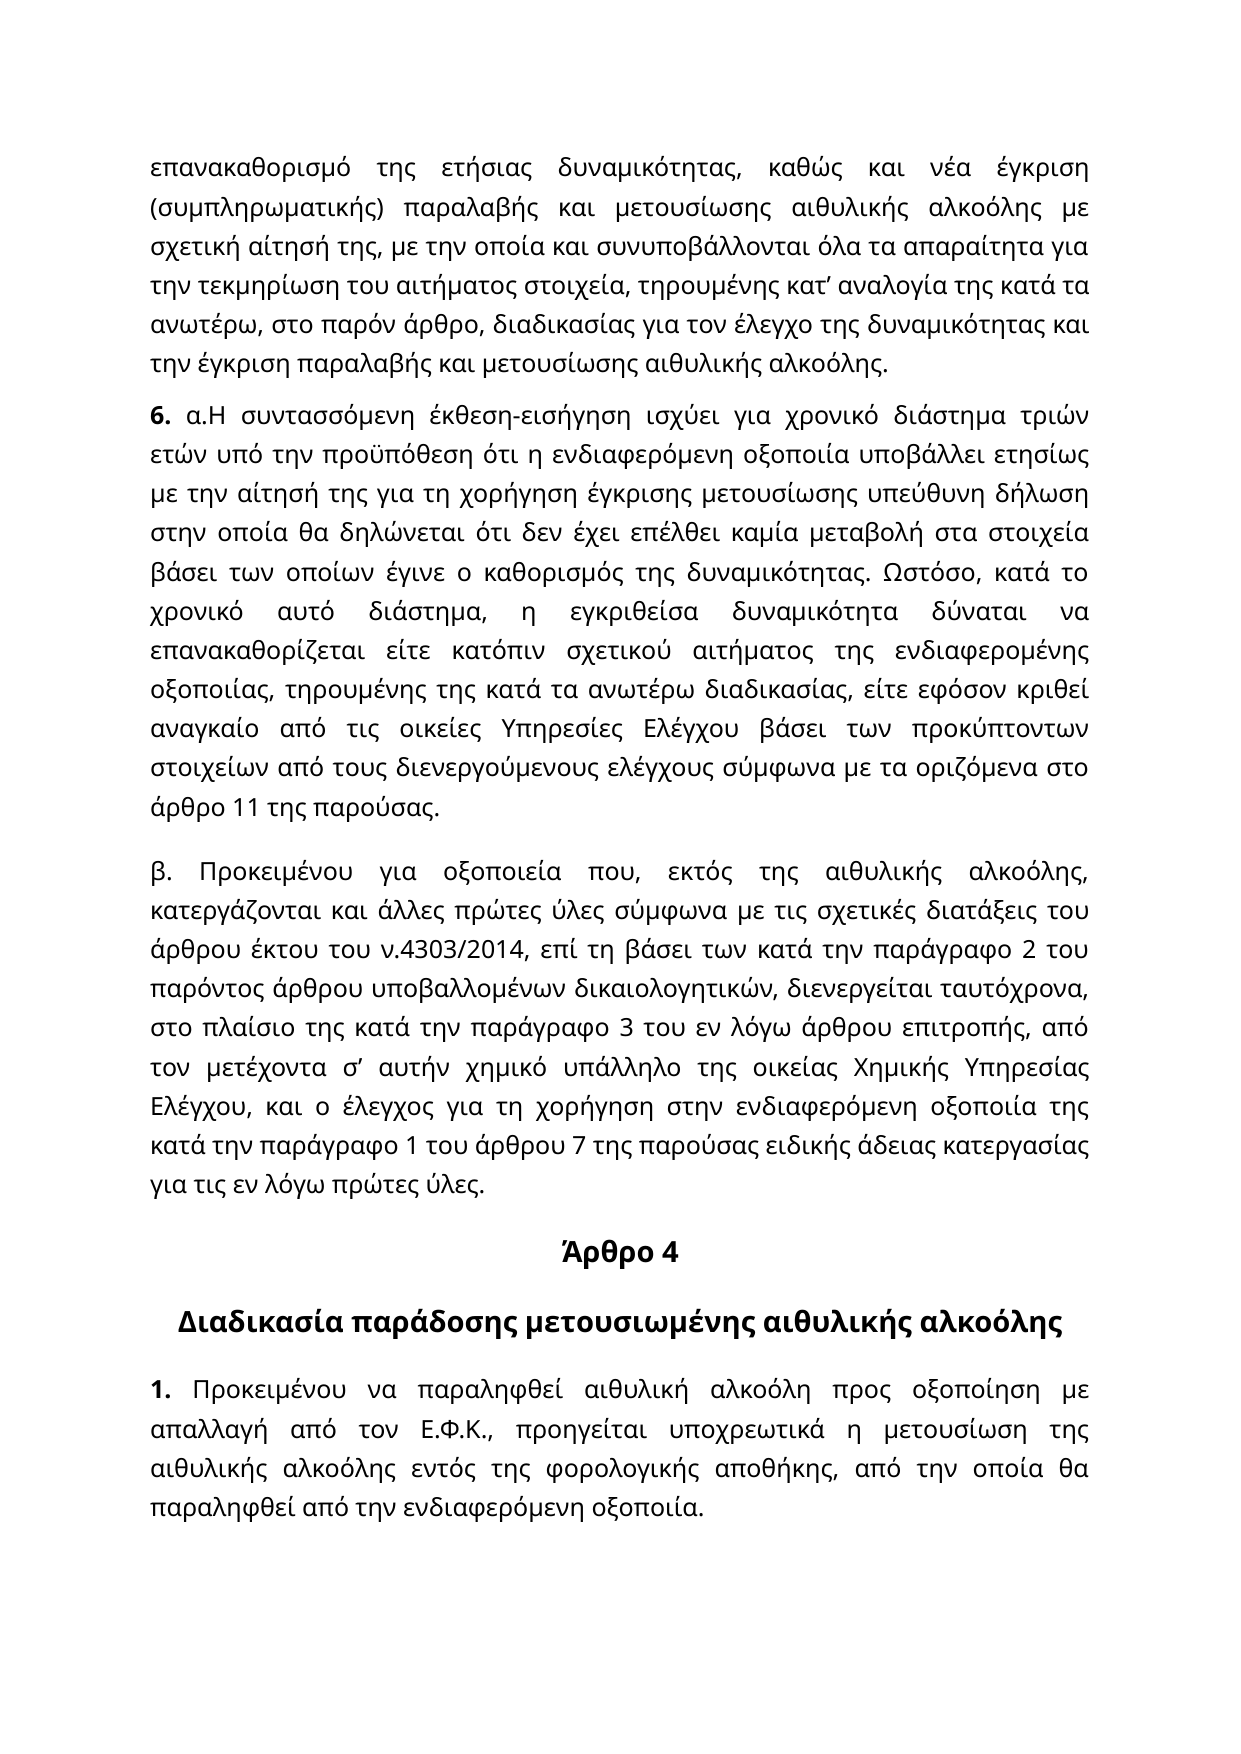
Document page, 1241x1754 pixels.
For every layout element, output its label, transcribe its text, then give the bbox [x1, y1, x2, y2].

text 6. α.Η συντασσόμενη έκθεση-εισήγηση ισχύει για χρονικό διάστημα τριών ετών υπό την προϋπόθεση ότι η ενδιαφερόμενη οξοποιία υποβάλλει ετησίως με την αίτησή της για τη χορήγηση έγκρισης μετουσίωσης υπεύθυνη δήλωση στην οποία θα δηλώνεται ότι δεν έχει επέλθει καμία μεταβολή στα στοιχεία βάσει των οποίων έγινε ο καθορισμός της δυναμικότητας. Ωστόσο, κατά το χρονικό αυτό διάστημα, η εγκριθείσα δυναμικότητα δύναται να επανακαθορίζεται είτε κατόπιν σχετικού αιτήματος της ενδιαφερομένης οξοποιίας, τηρουμένης της κατά τα ανωτέρω διαδικασίας, είτε εφόσον κριθεί αναγκαίο από τις οικείες Υπηρεσίες Ελέγχου βάσει των προκύπτοντων στοιχείων από τους διενεργούμενους ελέγχους σύμφωνα με τα οριζόμενα στο άρθρο 11 της παρούσας. [150, 397, 1090, 823]
subtitle Άρθρο 4 [150, 1231, 1090, 1271]
text επανακαθορισμό της ετήσιας δυναμικότητας, καθώς και νέα έγκριση (συμπληρωματικής) παραλαβής και μετουσίωσης αιθυλικής αλκοόλης με σχετική αίτησή της, με την οποία και συνυποβάλλονται όλα τα απαραίτητα για την τεκμηρίωση του αιτήματος στοιχεία, τηρουμένης κατ’ αναλογία της κατά τα ανωτέρω, στο παρόν άρθρο, διαδικασίας για τον έλεγχο της δυναμικότητας και την έγκριση παραλαβής και μετουσίωσης αιθυλικής αλκοόλης. [150, 150, 1090, 380]
text 1. Προκειμένου να παραληφθεί αιθυλική αλκοόλη προς οξοποίηση με απαλλαγή από τον Ε.Φ.Κ., προηγείται υποχρεωτικά η μετουσίωση της αιθυλικής αλκοόλης εντός της φορολογικής αποθήκης, από την οποία θα παραληφθεί από την ενδιαφερόμενη οξοποιία. [150, 1372, 1090, 1524]
text β. Προκειμένου για οξοποιεία που, εκτός της αιθυλικής αλκοόλης, κατεργάζονται και άλλες πρώτες ύλες σύμφωνα με τις σχετικές διατάξεις του άρθρου έκτου του ν.4303/2014, επί τη βάσει των κατά την παράγραφο 2 του παρόντος άρθρου υποβαλλομένων δικαιολογητικών, διενεργείται ταυτόχρονα, στο πλαίσιο της κατά την παράγραφο 3 του εν λόγω άρθρου επιτροπής, από τον μετέχοντα σ’ αυτήν χημικό υπάλληλο της οικείας Χημικής Υπηρεσίας Ελέγχου, και ο έλεγχος για τη χορήγηση στην ενδιαφερόμενη οξοποιία της κατά την παράγραφο 1 του άρθρου 7 της παρούσας ειδικής άδειας κατεργασίας για τις εν λόγω πρώτες ύλες. [150, 853, 1090, 1201]
subtitle Διαδικασία παράδοσης μετουσιωμένης αιθυλικής αλκοόλης [150, 1301, 1090, 1341]
